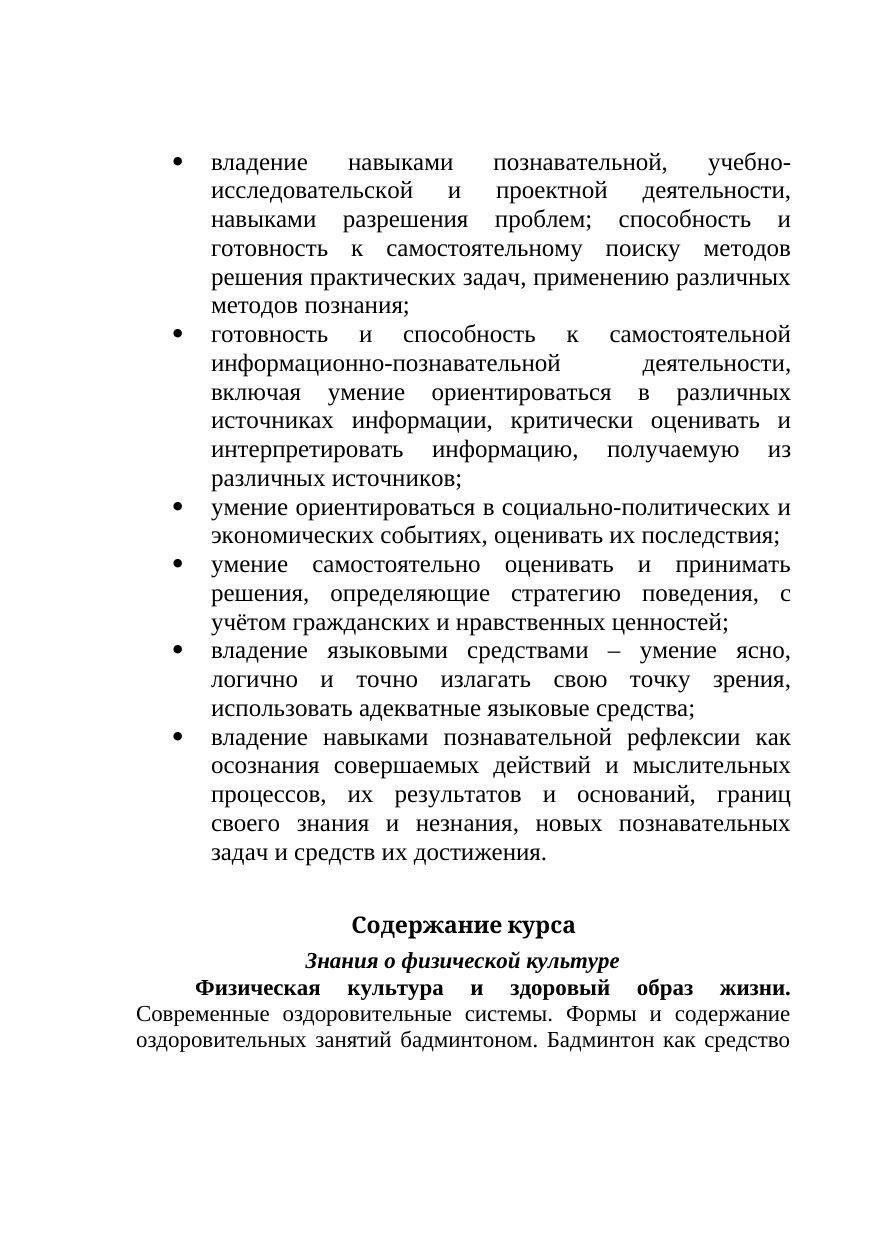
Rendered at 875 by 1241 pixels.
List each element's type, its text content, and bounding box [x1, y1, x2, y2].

list владение навыками познавательной рефлексии как осознания совершаемых действий и мыслительных процессов, их результатов и оснований, границ своего знания и незнания, новых познавательных задач и средств их достижения. [173, 722, 791, 866]
text Знания о физической культуре [136, 947, 791, 974]
text Физическая культура и здоровый образ жизни. Современные оздоровительные системы. Формы и содержание оздоровительных занятий бадминтоном. Бадминтон как средство [136, 974, 791, 1053]
list умение самостоятельно оценивать и принимать решения, определяющие стратегию поведения, с учётом гражданских и нравственных ценностей; [173, 549, 791, 636]
list владение языковыми средствами – умение ясно, логично и точно излагать свою точку зрения, использовать адекватные языковые средства; [173, 636, 791, 722]
list готовность и способность к самостоятельной информационно-познавательной деятельности, включая умение ориентироваться в различных источниках информации, критически оценивать и интерпретировать информацию, получаемую из различных источников; [173, 319, 791, 492]
list владение навыками познавательной, учебно-исследовательской и проектной деятельности, навыками разрешения проблем; способность и готовность к самостоятельному поиску методов решения практических задач, применению различных методов познания; [173, 147, 791, 319]
subtitle Содержание курса [136, 913, 791, 939]
list умение ориентироваться в социально-политических и экономических событиях, оценивать их последствия; [173, 492, 791, 549]
